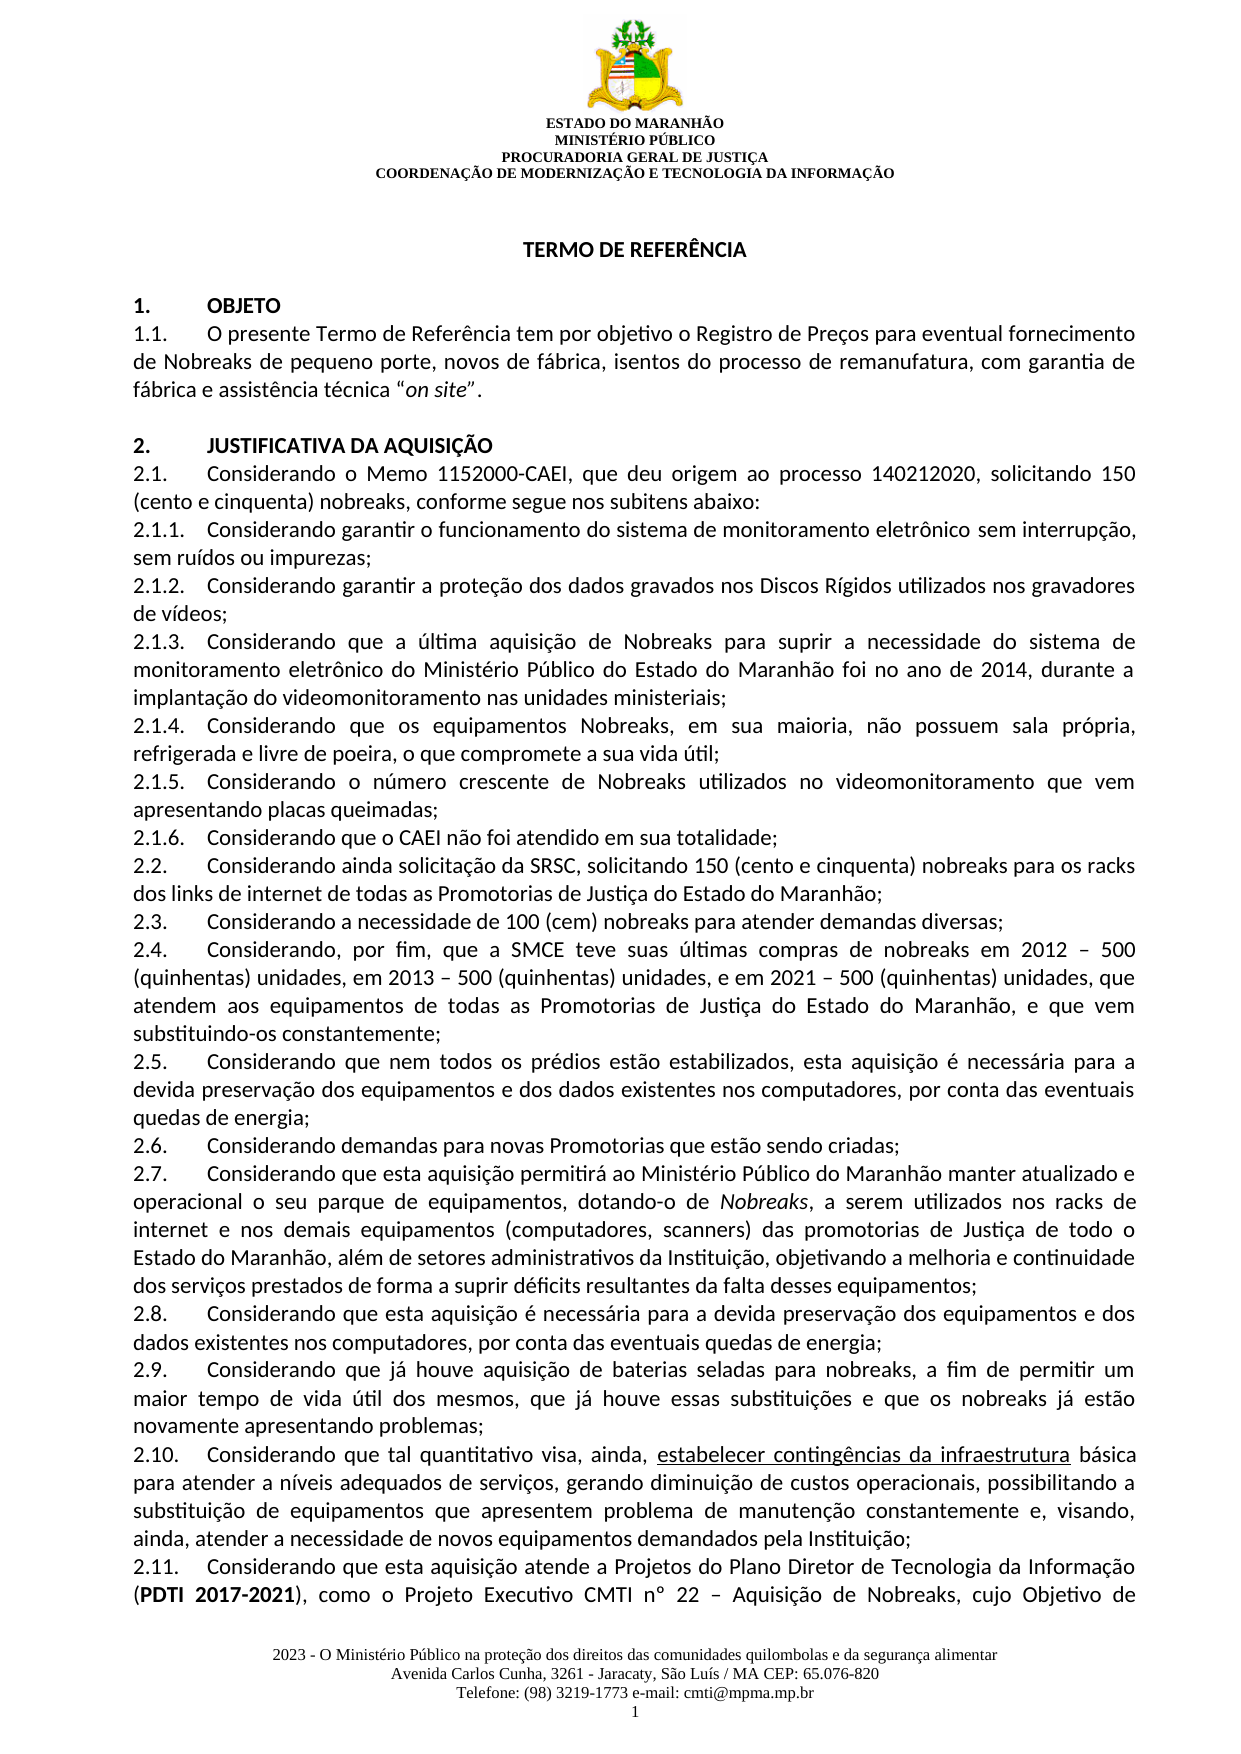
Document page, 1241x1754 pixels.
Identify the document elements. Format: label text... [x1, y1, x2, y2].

list Considerando que nem todos os prédios estão estabilizados, esta aquisição é necessária para a devida preservação dos equipamentos e dos dados existentes nos computadores, por conta das eventuais quedas de energia; [133, 1047, 1137, 1131]
list OBJETO [133, 291, 1137, 319]
list Considerando, por fim, que a SMCE teve suas últimas compras de nobreaks em 2012 – 500 (quinhentas) unidades, em 2013 – 500 (quinhentas) unidades, e em 2021 – 500 (quinhentas) unidades, que atendem aos equipamentos de todas as Promotorias de Justiça do Estado do Maranhão, e que vem substituindo-os constantemente; [133, 935, 1137, 1047]
list Considerando o Memo 1152000-CAEI, que deu origem ao processo 140212020, solicitando 150 (cento e cinquenta) nobreaks, conforme segue nos subitens abaixo: [133, 459, 1137, 515]
list Considerando que esta aquisição permitirá ao Ministério Público do Maranhão manter atualizado e operacional o seu parque de equipamentos, dotando-o de Nobreaks, a serem utilizados nos racks de internet e nos demais equipamentos (computadores, scanners) das promotorias de Justiça de todo o Estado do Maranhão, além de setores administrativos da Instituição, objetivando a melhoria e continuidade dos serviços prestados de forma a suprir déficits resultantes da falta desses equipamentos; [133, 1159, 1137, 1299]
list O presente Termo de Referência tem por objetivo o Registro de Preços para eventual fornecimento de Nobreaks de pequeno porte, novos de fábrica, isentos do processo de remanufatura, com garantia de fábrica e assistência técnica “on site”. [133, 319, 1137, 403]
list Considerando garantir o funcionamento do sistema de monitoramento eletrônico sem interrupção, sem ruídos ou impurezas; [133, 515, 1137, 571]
list Considerando que esta aquisição é necessária para a devida preservação dos equipamentos e dos dados existentes nos computadores, por conta das eventuais quedas de energia; [133, 1299, 1137, 1356]
list Considerando que a última aquisição de Nobreaks para suprir a necessidade do sistema de monitoramento eletrônico do Ministério Público do Estado do Maranhão foi no ano de 2014, durante a implantação do videomonitoramento nas unidades ministeriais; [133, 627, 1137, 711]
list Considerando o número crescente de Nobreaks utilizados no videomonitoramento que vem apresentando placas queimadas; [133, 767, 1137, 823]
list JUSTIFICATIVA DA AQUISIÇÃO [133, 431, 1137, 459]
list Considerando que já houve aquisição de baterias seladas para nobreaks, a fim de permitir um maior tempo de vida útil dos mesmos, que já houve essas substituições e que os nobreaks já estão novamente apresentando problemas; [133, 1356, 1137, 1440]
list Considerando que os equipamentos Nobreaks, em sua maioria, não possuem sala própria, refrigerada e livre de poeira, o que compromete a sua vida útil; [133, 711, 1137, 767]
list Considerando garantir a proteção dos dados gravados nos Discos Rígidos utilizados nos gravadores de vídeos; [133, 571, 1137, 627]
list Considerando que esta aquisição atende a Projetos do Plano Diretor de Tecnologia da Informação (PDTI 2017-2021), como o Projeto Executivo CMTI nº 22 – Aquisição de Nobreaks, cujo Objetivo de [133, 1552, 1137, 1608]
list Considerando que tal quantitativo visa, ainda, estabelecer contingências da infraestrutura básica para atender a níveis adequados de serviços, gerando diminuição de custos operacionais, possibilitando a substituição de equipamentos que apresentem problema de manutenção constantemente e, visando, ainda, atender a necessidade de novos equipamentos demandados pela Instituição; [133, 1440, 1137, 1552]
list Considerando que o CAEI não foi atendido em sua totalidade; [133, 823, 1137, 851]
picture [582, 14, 688, 115]
list Considerando a necessidade de 100 (cem) nobreaks para atender demandas diversas; [133, 907, 1137, 935]
list Considerando ainda solicitação da SRSC, solicitando 150 (cento e cinquenta) nobreaks para os racks dos links de internet de todas as Promotorias de Justiça do Estado do Maranhão; [133, 851, 1137, 907]
text TERMO DE REFERÊNCIA [133, 235, 1137, 263]
list Considerando demandas para novas Promotorias que estão sendo criadas; [133, 1131, 1137, 1159]
